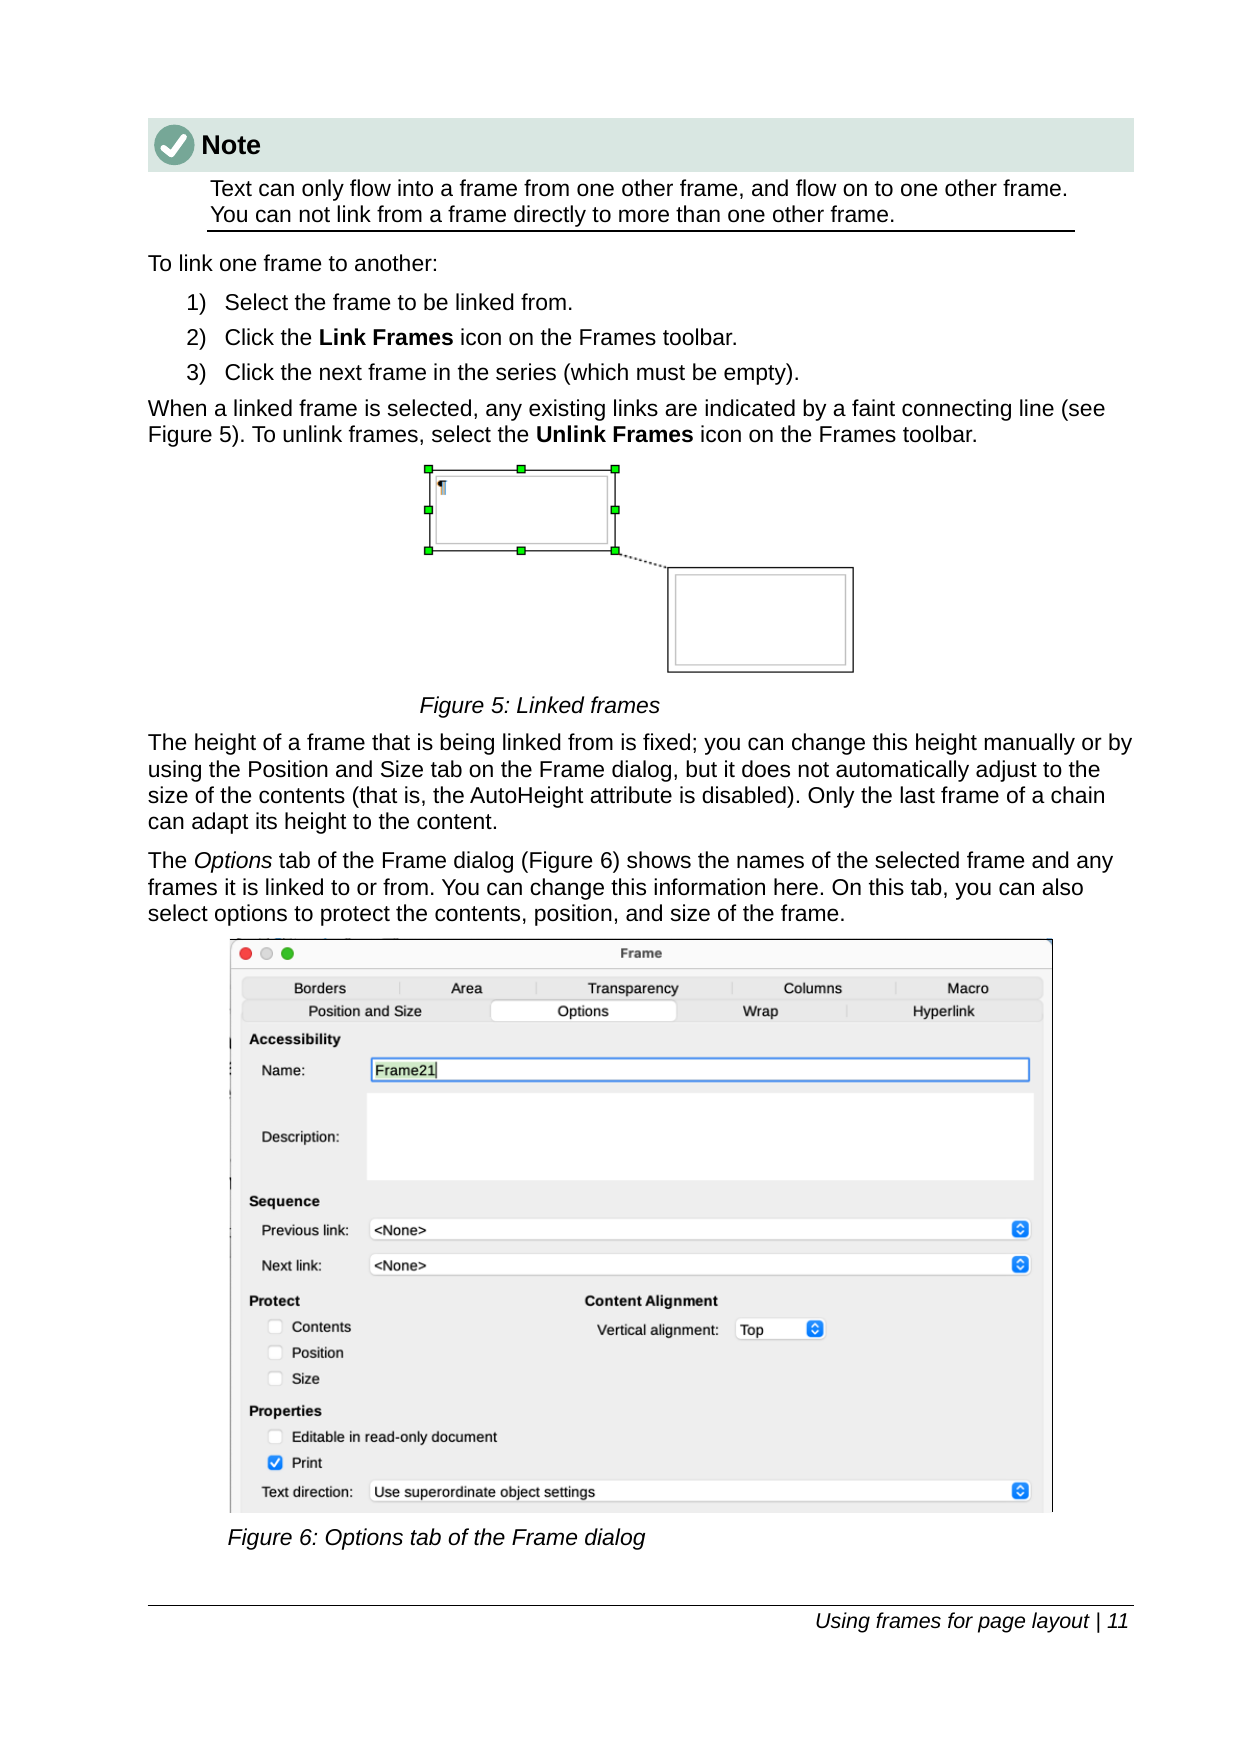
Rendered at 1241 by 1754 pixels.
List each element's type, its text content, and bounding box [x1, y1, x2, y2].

text Text can only flow into a frame from one other frame, and flow on to one other frame. You can not link from a frame directly to more than one other frame. [207, 172, 1075, 230]
list To link one frame to another: [148, 250, 1134, 276]
picture [229, 940, 1053, 1513]
list Click the Link Frames icon on the Frames toolbar. [207, 324, 1134, 351]
subtitle Note [148, 118, 1134, 172]
text The height of a frame that is being linked from is fixed; you can change this height manually or by using the Position and Size tab on the Frame dialog, but it does not automatically adjust to the size of the contents (that is, the AutoHeight attribute is disabled). Only the last frame of a chain can adapt its height to the content. [148, 729, 1134, 834]
text The Options tab of the Frame dialog (Figure 6) shows the names of the selected frame and any frames it is linked to or from. You can change this information here. On this tab, you can also select options to protect the contents, position, and size of the frame. [148, 847, 1134, 926]
text When a linked frame is selected, any existing links are indicated by a faint connecting line (see Figure 5). To unlink frames, select the Unlink Frames icon on the Frames toolbar. [148, 394, 1134, 447]
text Figure 6: Options tab of the Frame dialog [227, 1524, 1054, 1550]
list Click the next frame in the series (which must be empty). [207, 359, 1134, 386]
list Select the frame to be linked from. [207, 289, 1134, 315]
text Figure 5: Linked frames [419, 692, 862, 717]
picture [419, 459, 863, 680]
